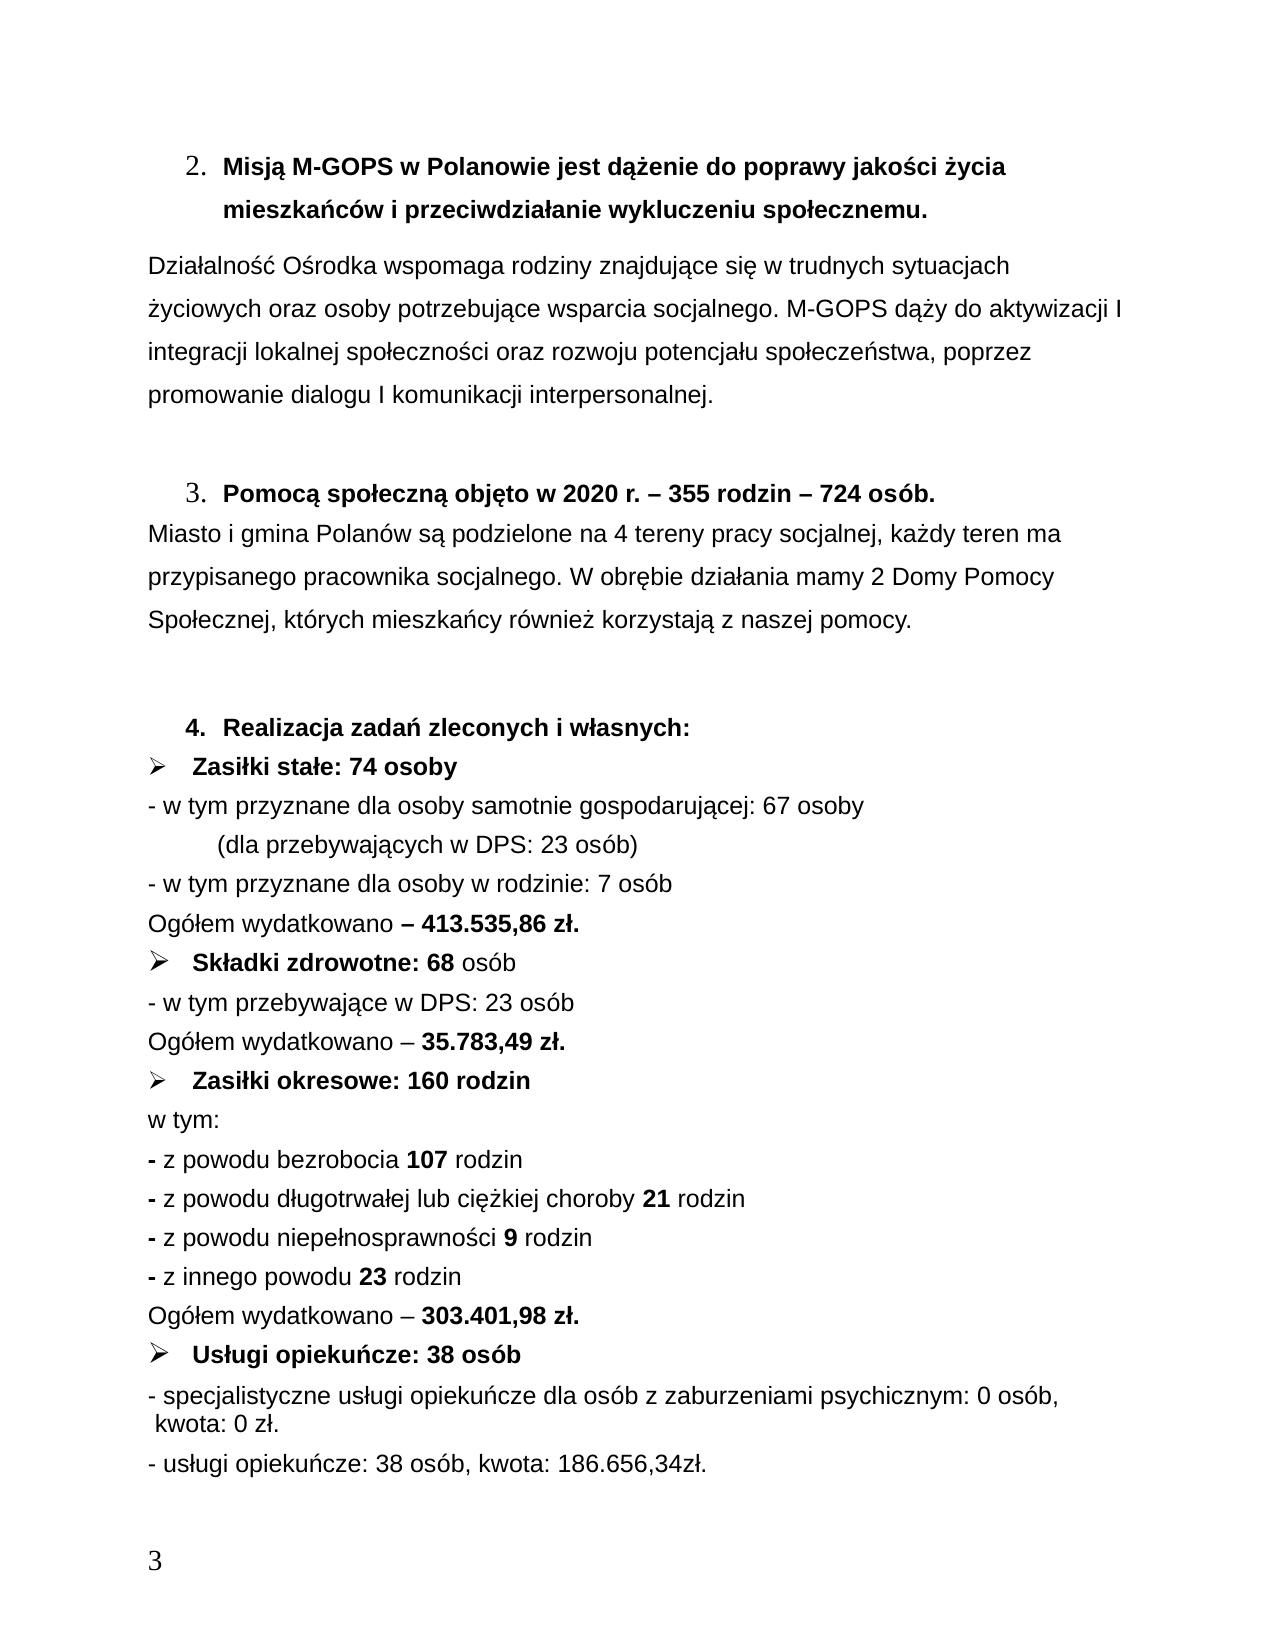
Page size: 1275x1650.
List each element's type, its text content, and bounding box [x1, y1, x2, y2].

text Miasto i gmina Polanów są podzielone na 4 tereny pracy socjalnej, każdy teren ma przypisanego pracownika socjalnego. W obrębie działania mamy 2 Domy Pomocy Społecznej, których mieszkańcy również korzystają z naszej pomocy. [148, 519, 1127, 634]
text - usługi opiekuńcze: 38 osób, kwota: 186.656,34zł. [148, 1449, 1127, 1477]
list Realizacja zadań zleconych i własnych: [185, 713, 1127, 741]
text Ogółem wydatkowano – 413.535,86 zł. [148, 908, 1127, 937]
text Ogółem wydatkowano – 35.783,49 zł. [148, 1027, 1127, 1056]
list Misją M-GOPS w Polanowie jest dążenie do poprawy jakości życia mieszkańców i przeciwdziałanie wykluczeniu społecznemu. [185, 148, 1127, 224]
text - z powodu niepełnosprawności 9 rodzin [148, 1223, 1127, 1252]
text - z powodu długotrwałej lub ciężkiej choroby 21 rodzin [148, 1184, 1127, 1213]
list Usługi opiekuńcze: 38 osób [148, 1341, 1127, 1370]
list Zasiłki okresowe: 160 rodzin [148, 1066, 1127, 1095]
list Zasiłki stałe: 74 osoby [148, 752, 1127, 781]
text - w tym przyznane dla osoby w rodzinie: 7 osób [148, 869, 1127, 898]
text Ogółem wydatkowano – 303.401,98 zł. [148, 1301, 1127, 1330]
text - z innego powodu 23 rodzin [148, 1262, 1127, 1291]
text - z powodu bezrobocia 107 rodzin [148, 1145, 1127, 1173]
text w tym: [148, 1106, 1127, 1134]
list Składki zdrowotne: 68 osób [148, 948, 1127, 977]
text (dla przebywających w DPS: 23 osób) [148, 830, 1127, 859]
list Działalność Ośrodka wspomaga rodziny znajdujące się w trudnych sytuacjach życiowych oraz osoby potrzebujące wsparcia socjalnego. M-GOPS dąży do aktywizacji I integracji lokalnej społeczności oraz rozwoju potencjału społeczeństwa, poprzez promowanie dialogu I komunikacji interpersonalnej. [148, 251, 1127, 409]
text - w tym przebywające w DPS: 23 osób [148, 988, 1127, 1017]
text - specjalistyczne usługi opiekuńcze dla osób z zaburzeniami psychicznym: 0 osób, kwota: 0 zł. [148, 1381, 1127, 1438]
text - w tym przyznane dla osoby samotnie gospodarującej: 67 osoby [148, 791, 1127, 820]
list Pomocą społeczną objęto w 2020 r. – 355 rodzin – 724 osób. [185, 475, 1127, 509]
